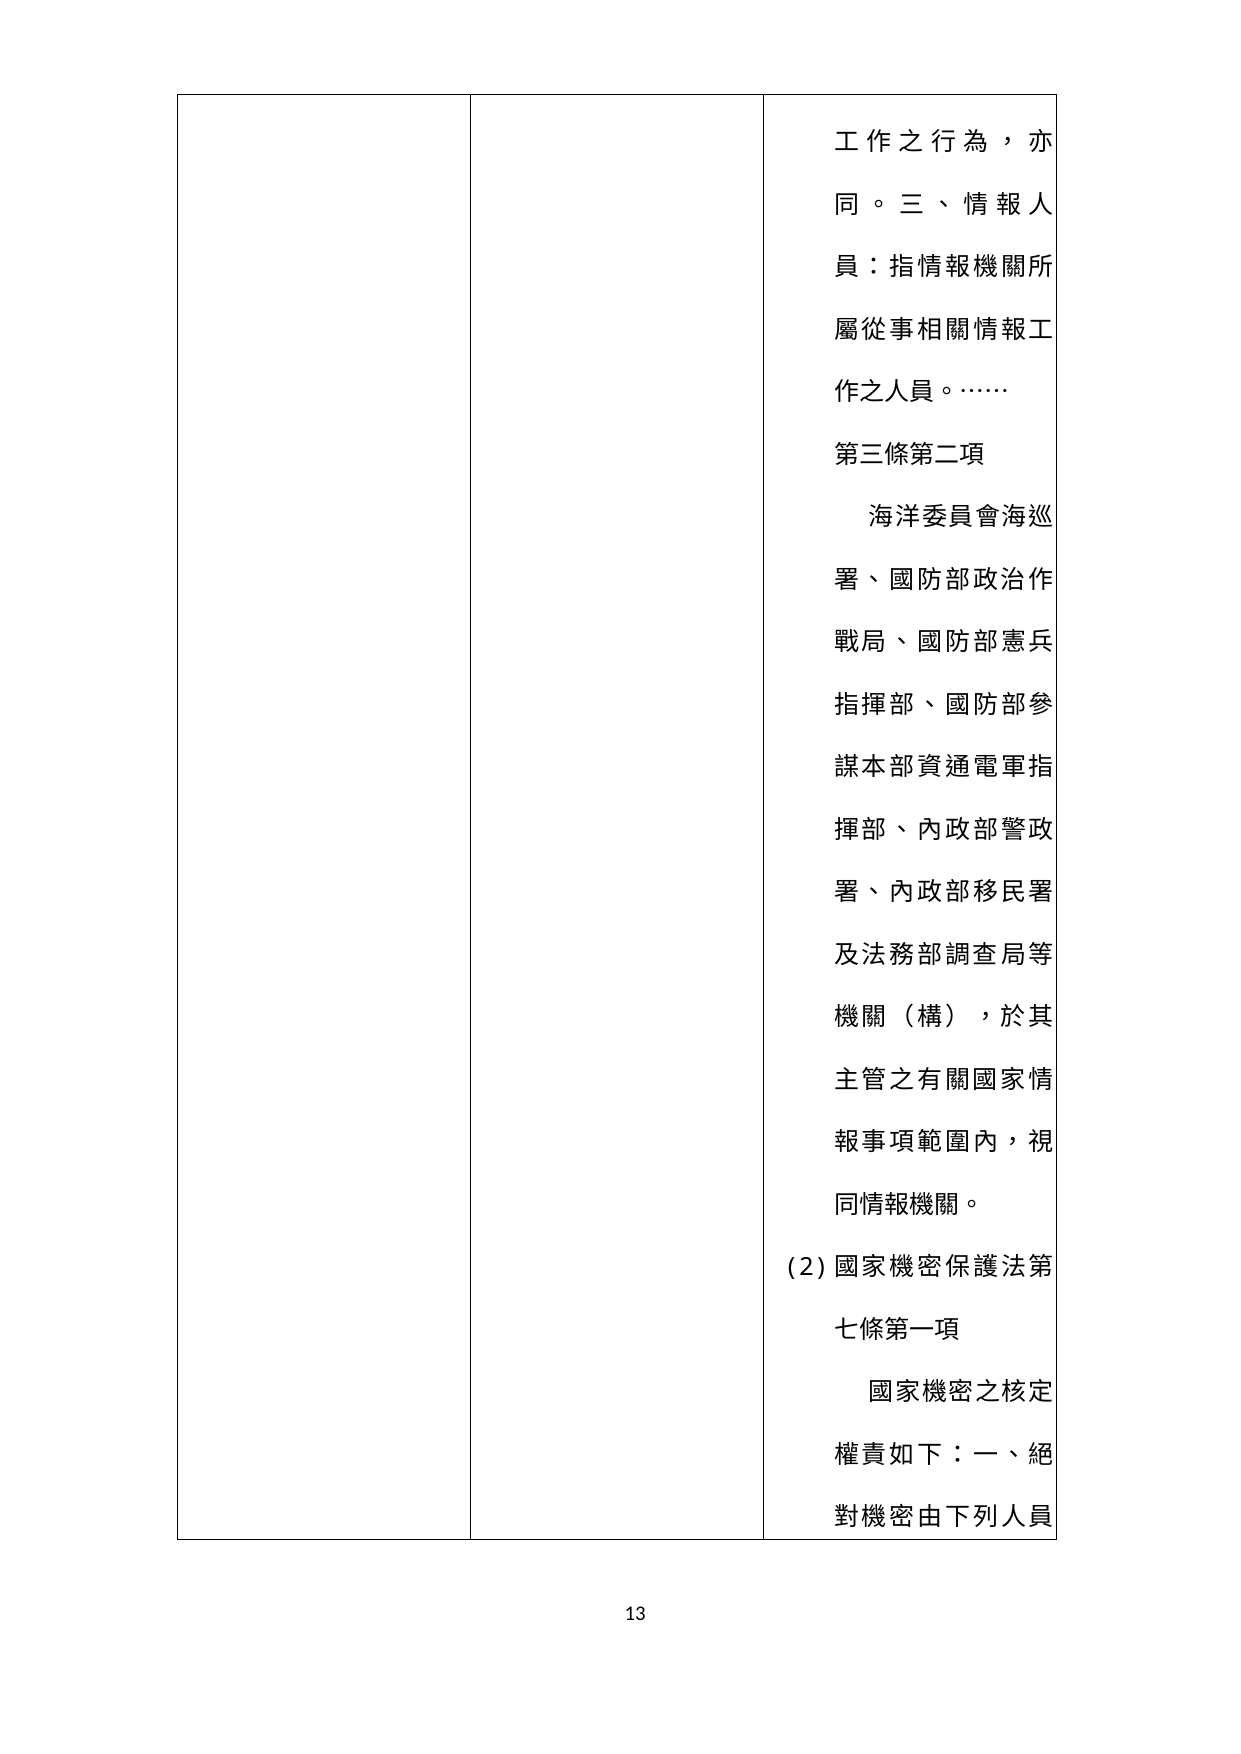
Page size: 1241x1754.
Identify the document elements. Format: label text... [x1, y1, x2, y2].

table_cell [471, 95, 763, 1538]
table_cell 工作之行為，亦同。三、情報人員：指情報機關所屬從事相關情報工作之人員。…… 第三條第二項 海洋委員會海巡署、國防部政治作戰局、國防部憲兵指揮部、國防部參謀本部資通電軍指揮部、內政部警政署、內政部移民署及法務部調查局等機關（構），於其主管之有關國家情報事項範圍內，視同情報機關。 國家機密保護法第七條第一項 國家機密之核定權責如下：一、絕對機密由下列人員 [764, 95, 1056, 1538]
table_cell [178, 95, 470, 1538]
